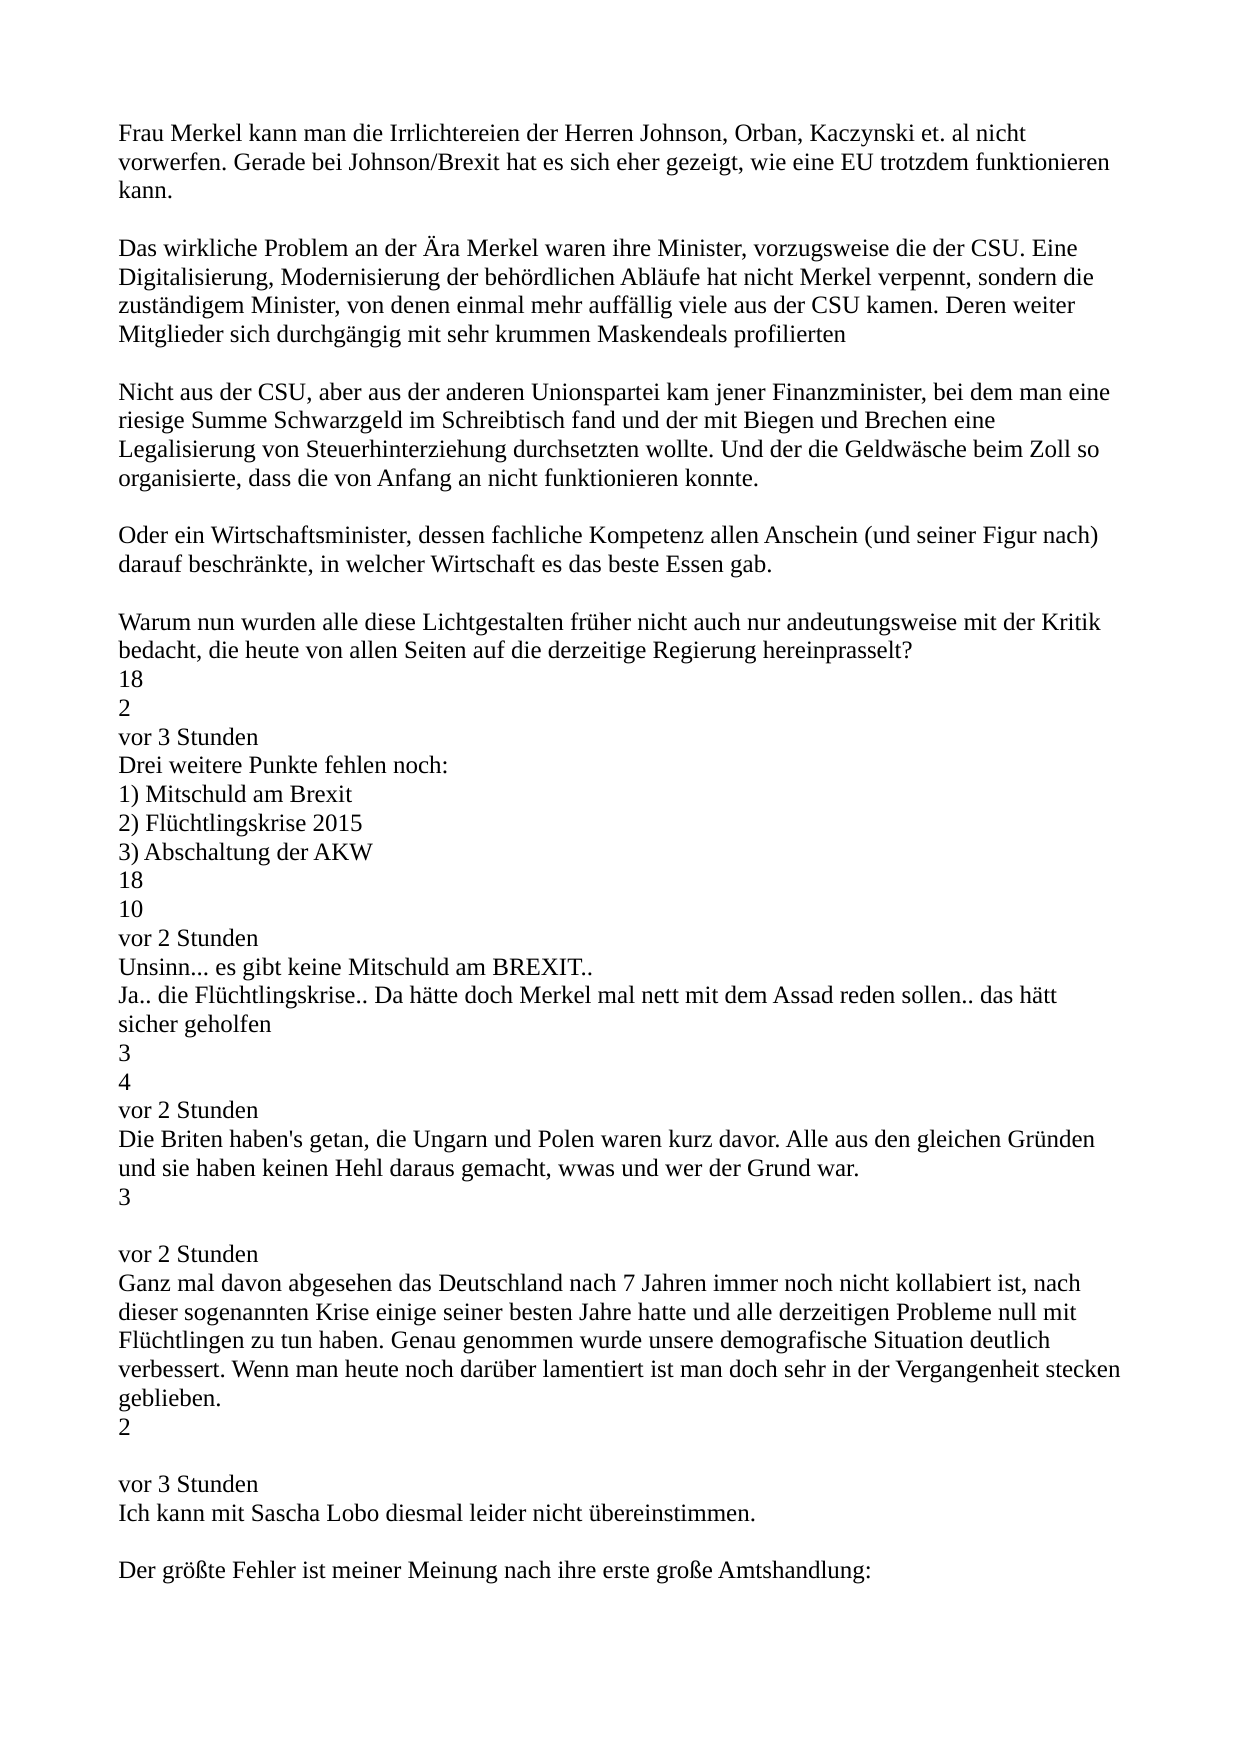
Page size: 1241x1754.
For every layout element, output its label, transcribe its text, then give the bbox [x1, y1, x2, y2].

text Das wirkliche Problem an der Ära Merkel waren ihre Minister, vorzugsweise die der CSU. Eine Digitalisierung, Modernisierung der behördlichen Abläufe hat nicht Merkel verpennt, sondern die zuständigem Minister, von denen einmal mehr auffällig viele aus der CSU kamen. Deren weiter Mitglieder sich durchgängig mit sehr krummen Maskendeals profilierten [118, 233, 1122, 348]
text 4 [118, 1067, 1122, 1096]
text Die Briten haben's getan, die Ungarn und Polen waren kurz davor. Alle aus den gleichen Gründen und sie haben keinen Hehl daraus gemacht, wwas und wer der Grund war. [118, 1124, 1122, 1182]
text Frau Merkel kann man die Irrlichtereien der Herren Johnson, Orban, Kaczynski et. al nicht vorwerfen. Gerade bei Johnson/Brexit hat es sich eher gezeigt, wie eine EU trotzdem funktionieren kann. [118, 118, 1122, 204]
text 3 [118, 1038, 1122, 1067]
text Unsinn... es gibt keine Mitschuld am BREXIT.. [118, 952, 1122, 981]
text vor 2 Stunden [118, 1096, 1122, 1124]
text vor 2 Stunden [118, 1239, 1122, 1268]
text 2 [118, 1412, 1122, 1441]
text vor 3 Stunden [118, 722, 1122, 751]
text 3 [118, 1182, 1122, 1211]
text 10 [118, 894, 1122, 923]
text Drei weitere Punkte fehlen noch: [118, 751, 1122, 779]
text 3) Abschaltung der AKW [118, 837, 1122, 866]
text Nicht aus der CSU, aber aus der anderen Unionspartei kam jener Finanzminister, bei dem man eine riesige Summe Schwarzgeld im Schreibtisch fand und der mit Biegen und Brechen eine Legalisierung von Steuerhinterziehung durchsetzten wollte. Und der die Geldwäsche beim Zoll so organisierte, dass die von Anfang an nicht funktionieren konnte. [118, 377, 1122, 492]
text Ganz mal davon abgesehen das Deutschland nach 7 Jahren immer noch nicht kollabiert ist, nach dieser sogenannten Krise einige seiner besten Jahre hatte und alle derzeitigen Probleme null mit Flüchtlingen zu tun haben. Genau genommen wurde unsere demografische Situation deutlich verbessert. Wenn man heute noch darüber lamentiert ist man doch sehr in der Vergangenheit stecken geblieben. [118, 1268, 1122, 1412]
text Ja.. die Flüchtlingskrise.. Da hätte doch Merkel mal nett mit dem Assad reden sollen.. das hätt sicher geholfen [118, 981, 1122, 1038]
text 18 [118, 866, 1122, 894]
text vor 3 Stunden [118, 1469, 1122, 1498]
text Warum nun wurden alle diese Lichtgestalten früher nicht auch nur andeutungsweise mit der Kritik bedacht, die heute von allen Seiten auf die derzeitige Regierung hereinprasselt? [118, 607, 1122, 664]
text Der größte Fehler ist meiner Meinung nach ihre erste große Amtshandlung: [118, 1556, 1122, 1584]
text 1) Mitschuld am Brexit [118, 779, 1122, 808]
text 18 [118, 664, 1122, 693]
text Ich kann mit Sascha Lobo diesmal leider nicht übereinstimmen. [118, 1498, 1122, 1527]
text 2) Flüchtlingskrise 2015 [118, 808, 1122, 837]
text Oder ein Wirtschaftsminister, dessen fachliche Kompetenz allen Anschein (und seiner Figur nach) darauf beschränkte, in welcher Wirtschaft es das beste Essen gab. [118, 521, 1122, 578]
text vor 2 Stunden [118, 923, 1122, 952]
text 2 [118, 693, 1122, 722]
